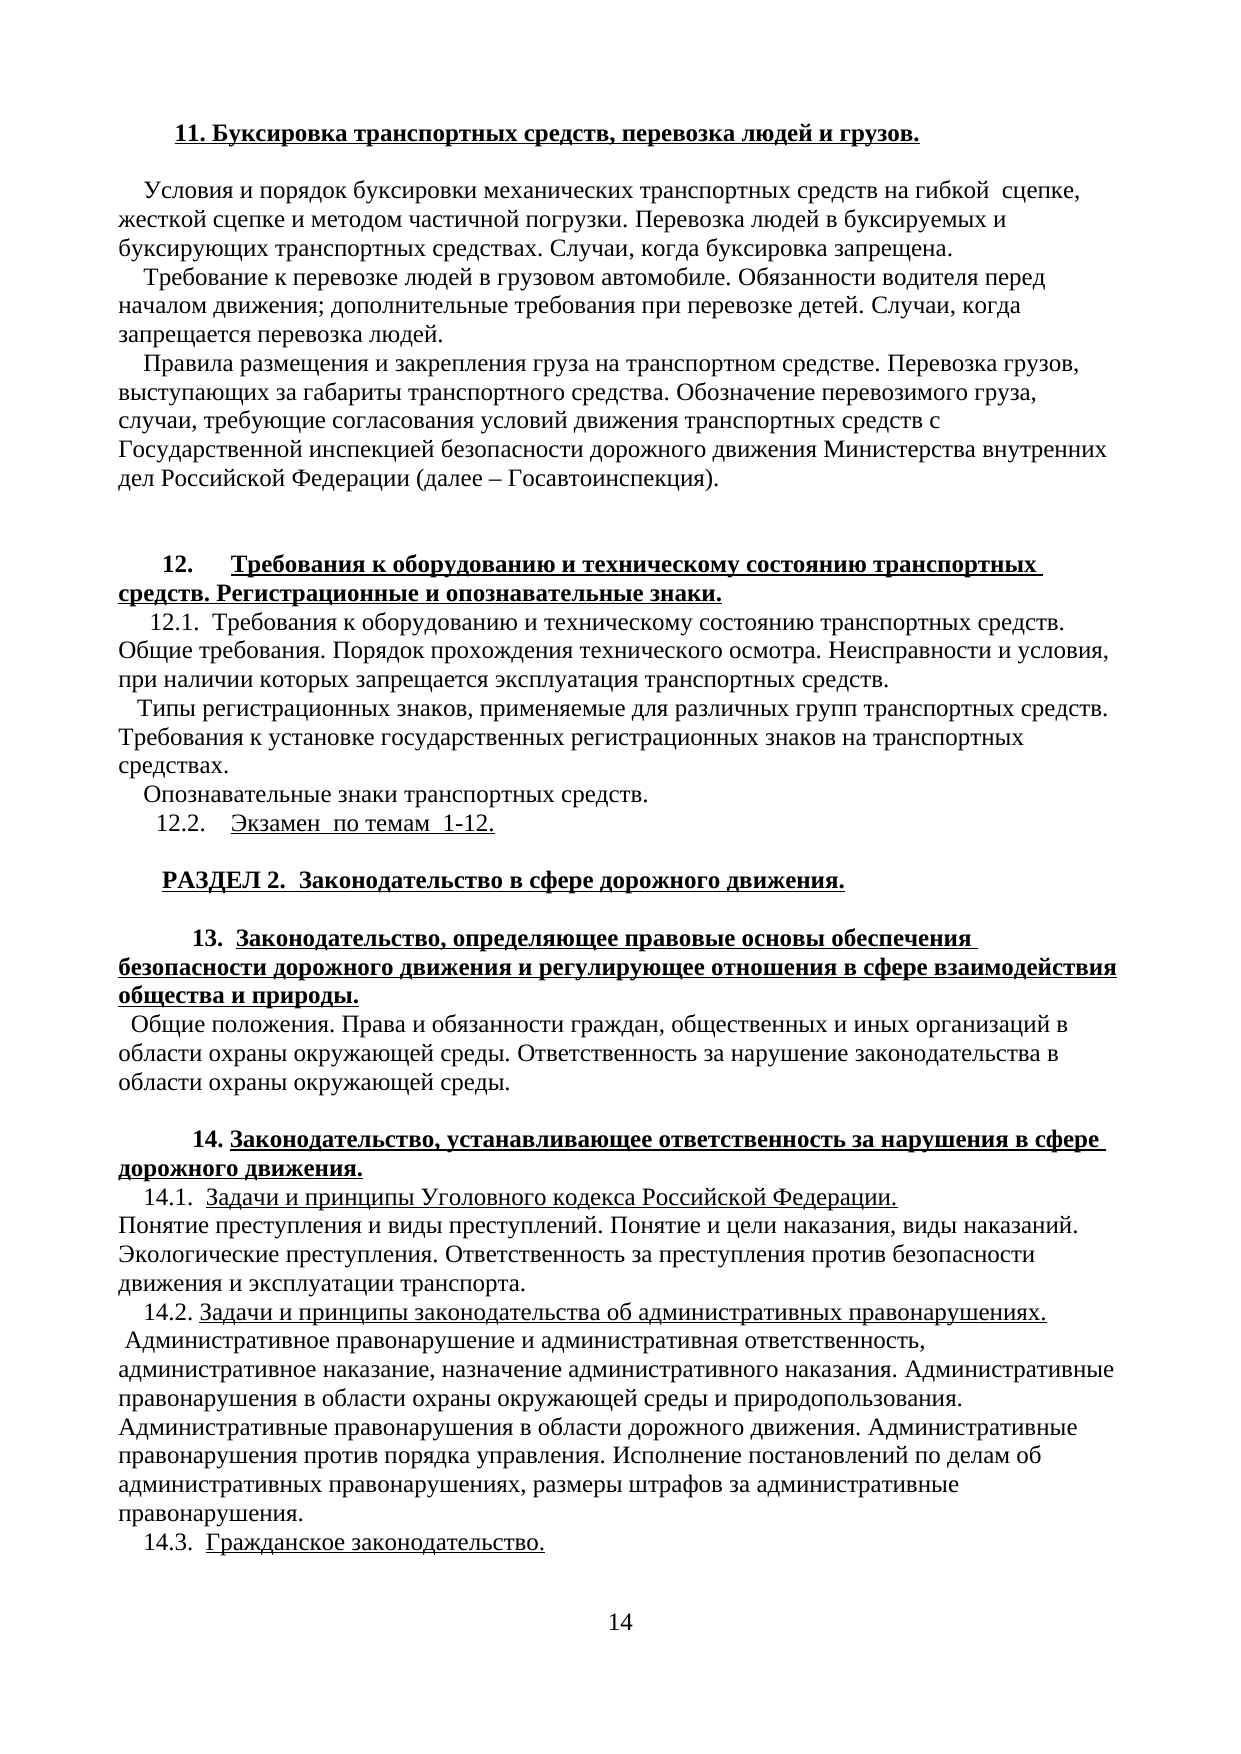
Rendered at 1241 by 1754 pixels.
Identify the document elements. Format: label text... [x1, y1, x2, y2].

list Условия и порядок буксировки механических транспортных средств на гибкой сцепке, жесткой сцепке и методом частичной погрузки. Перевозка людей в буксируемых и буксирующих транспортных средствах. Случаи, когда буксировка запрещена. [118, 176, 1122, 262]
list 12.2. Экзамен по темам 1-12. [118, 808, 1122, 837]
text Опознавательные знаки транспортных средств. [118, 779, 1122, 808]
list 12. Требования к оборудованию и техническому состоянию транспортных средств. Регистрационные и опознавательные знаки. [118, 549, 1122, 607]
list 11. Буксировка транспортных средств, перевозка людей и грузов. [118, 118, 1122, 147]
list 14.3. Гражданское законодательство. [118, 1527, 1122, 1556]
list Административное правонарушение и административная ответственность, административное наказание, назначение административного наказания. Административные правонарушения в области охраны окружающей среды и природопользования. Административные правонарушения в области дорожного движения. Административные правонарушения против порядка управления. Исполнение постановлений по делам об административных правонарушениях, размеры штрафов за административные правонарушения. [118, 1326, 1122, 1527]
text 13. Законодательство, определяющее правовые основы обеспечения безопасности дорожного движения и регулирующее отношения в сфере взаимодействия общества и природы. [118, 923, 1122, 1009]
list Правила размещения и закрепления груза на транспортном средстве. Перевозка грузов, выступающих за габариты транспортного средства. Обозначение перевозимого груза, случаи, требующие согласования условий движения транспортных средств с Государственной инспекцией безопасности дорожного движения Министерства внутренних дел Российской Федерации (далее – Госавтоинспекция). [118, 348, 1122, 492]
text 14. Законодательство, устанавливающее ответственность за нарушения в сфере дорожного движения. [118, 1124, 1122, 1182]
list 12.1. Требования к оборудованию и техническому состоянию транспортных средств. Общие требования. Порядок прохождения технического осмотра. Неисправности и условия, при наличии которых запрещается эксплуатация транспортных средств. [118, 607, 1122, 693]
text Общие положения. Права и обязанности граждан, общественных и иных организаций в области охраны окружающей среды. Ответственность за нарушение законодательства в области охраны окружающей среды. [118, 1009, 1122, 1096]
text РАЗДЕЛ 2. Законодательство в сфере дорожного движения. [118, 866, 1122, 894]
list 14.2. Задачи и принципы законодательства об административных правонарушениях. [118, 1297, 1122, 1326]
text Типы регистрационных знаков, применяемые для различных групп транспортных средств. Требования к установке государственных регистрационных знаков на транспортных средствах. [118, 693, 1122, 779]
list 14.1. Задачи и принципы Уголовного кодекса Российской Федерации. [118, 1182, 1122, 1211]
list Требование к перевозке людей в грузовом автомобиле. Обязанности водителя перед началом движения; дополнительные требования при перевозке детей. Случаи, когда запрещается перевозка людей. [118, 262, 1122, 348]
list Понятие преступления и виды преступлений. Понятие и цели наказания, виды наказаний. Экологические преступления. Ответственность за преступления против безопасности движения и эксплуатации транспорта. [118, 1211, 1122, 1297]
